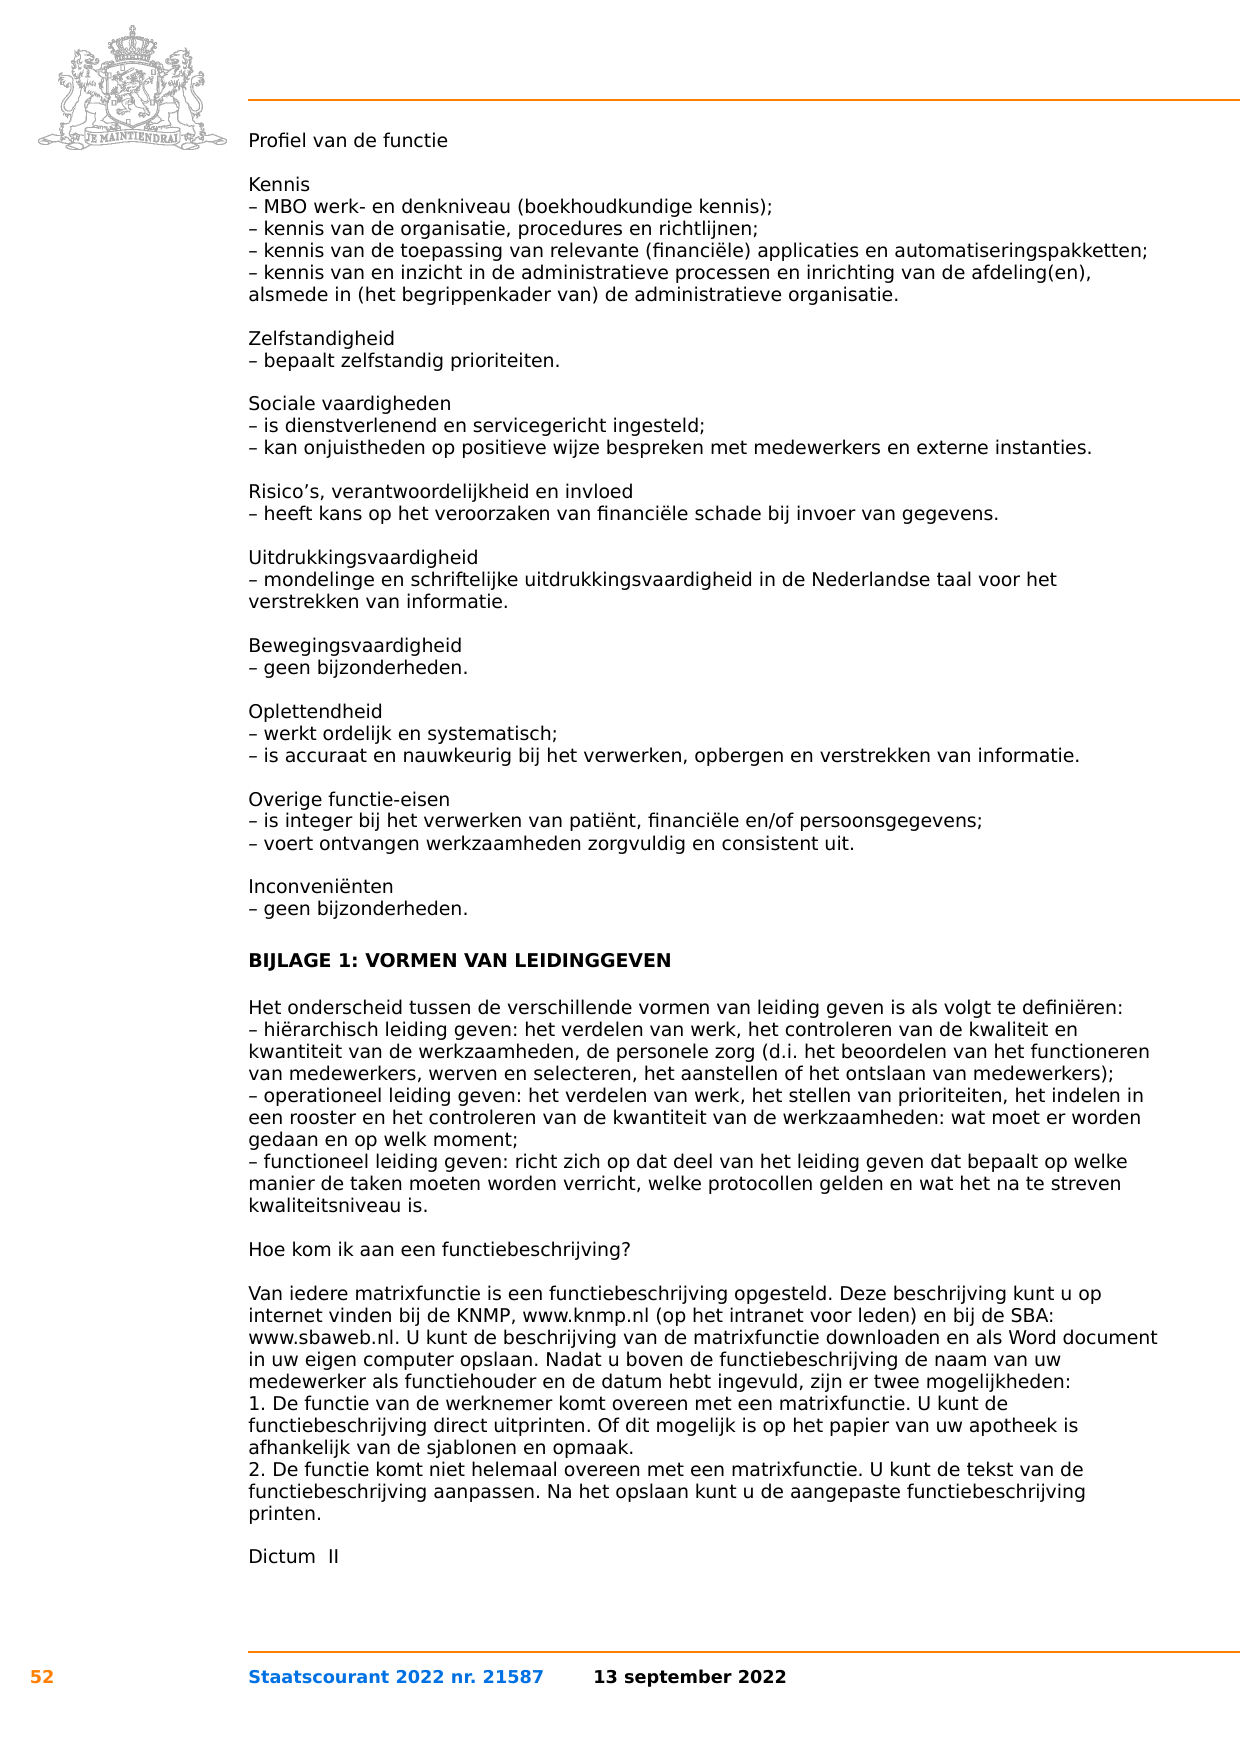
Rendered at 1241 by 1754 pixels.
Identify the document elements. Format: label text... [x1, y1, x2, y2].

subtitle Kennis [248, 174, 1163, 196]
text Van iedere matrixfunctie is een functiebeschrijving opgesteld. Deze beschrijving kunt u op internet vinden bij de KNMP, www.knmp.nl (op het intranet voor leden) en bij de SBA: www.sbaweb.nl. U kunt de beschrijving van de matrixfunctie downloaden en als Word document in uw eigen computer opslaan. Nadat u boven de functiebeschrijving de naam van uw medewerker als functiehouder en de datum hebt ingevuld, zijn er twee mogelijkheden: [248, 1283, 1163, 1393]
text – operationeel leiding geven: het verdelen van werk, het stellen van prioriteiten, het indelen in een rooster en het controleren van de kwantiteit van de werkzaamheden: wat moet er worden gedaan en op welk moment; [248, 1085, 1163, 1151]
text – werkt ordelijk en systematisch; [248, 723, 1163, 744]
subtitle Inconveniënten [248, 876, 1163, 898]
text – is accuraat en nauwkeurig bij het verwerken, opbergen en verstrekken van informatie. [248, 744, 1163, 767]
subtitle Oplettendheid [248, 701, 1163, 723]
text Dictum II [248, 1546, 1163, 1568]
picture [38, 25, 227, 150]
subtitle Uitdrukkingsvaardigheid [248, 547, 1163, 569]
text – functioneel leiding geven: richt zich op dat deel van het leiding geven dat bepaalt op welke manier de taken moeten worden verricht, welke protocollen gelden en wat het na te streven kwaliteitsniveau is. [248, 1151, 1163, 1217]
subtitle Profiel van de functie [248, 130, 1163, 152]
subtitle Hoe kom ik aan een functiebeschrijving? [248, 1239, 1163, 1261]
text – kennis van en inzicht in de administratieve processen en inrichting van de afdeling(en), alsmede in (het begrippenkader van) de administratieve organisatie. [248, 262, 1163, 306]
text – geen bijzonderheden. [248, 657, 1163, 679]
subtitle Bewegingsvaardigheid [248, 635, 1163, 657]
text – mondelinge en schriftelijke uitdrukkingsvaardigheid in de Nederlandse taal voor het verstrekken van informatie. [248, 569, 1163, 613]
subtitle Risico’s, verantwoordelijkheid en invloed [248, 481, 1163, 503]
text – is integer bij het verwerken van patiënt, financiële en/of persoonsgegevens; [248, 810, 1163, 832]
text – bepaalt zelfstandig prioriteiten. [248, 349, 1163, 371]
text – hiërarchisch leiding geven: het verdelen van werk, het controleren van de kwaliteit en kwantiteit van de werkzaamheden, de personele zorg (d.i. het beoordelen van het functioneren van medewerkers, werven en selecteren, het aanstellen of het ontslaan van medewerkers); [248, 1019, 1163, 1085]
subtitle Sociale vaardigheden [248, 393, 1163, 415]
text 1. De functie van de werknemer komt overeen met een matrixfunctie. U kunt de functiebeschrijving direct uitprinten. Of dit mogelijk is op het papier van uw apotheek is afhankelijk van de sjablonen en opmaak. [248, 1393, 1163, 1458]
subtitle Overige functie-eisen [248, 788, 1163, 810]
text – geen bijzonderheden. [248, 898, 1163, 920]
subtitle Zelfstandigheid [248, 327, 1163, 349]
subtitle BIJLAGE 1: VORMEN VAN LEIDINGGEVEN [248, 950, 1163, 972]
text – kennis van de organisatie, procedures en richtlijnen; [248, 218, 1163, 240]
text – voert ontvangen werkzaamheden zorgvuldig en consistent uit. [248, 832, 1163, 854]
text – kennis van de toepassing van relevante (financiële) applicaties en automatiseringspakketten; [248, 240, 1163, 262]
text – is dienstverlenend en servicegericht ingesteld; [248, 415, 1163, 437]
text – MBO werk- en denkniveau (boekhoudkundige kennis); [248, 196, 1163, 218]
text – kan onjuistheden op positieve wijze bespreken met medewerkers en externe instanties. [248, 437, 1163, 459]
text Het onderscheid tussen de verschillende vormen van leiding geven is als volgt te definiëren: [248, 997, 1163, 1019]
text 2. De functie komt niet helemaal overeen met een matrixfunctie. U kunt de tekst van de functiebeschrijving aanpassen. Na het opslaan kunt u de aangepaste functiebeschrijving printen. [248, 1458, 1163, 1524]
text – heeft kans op het veroorzaken van financiële schade bij invoer van gegevens. [248, 503, 1163, 525]
